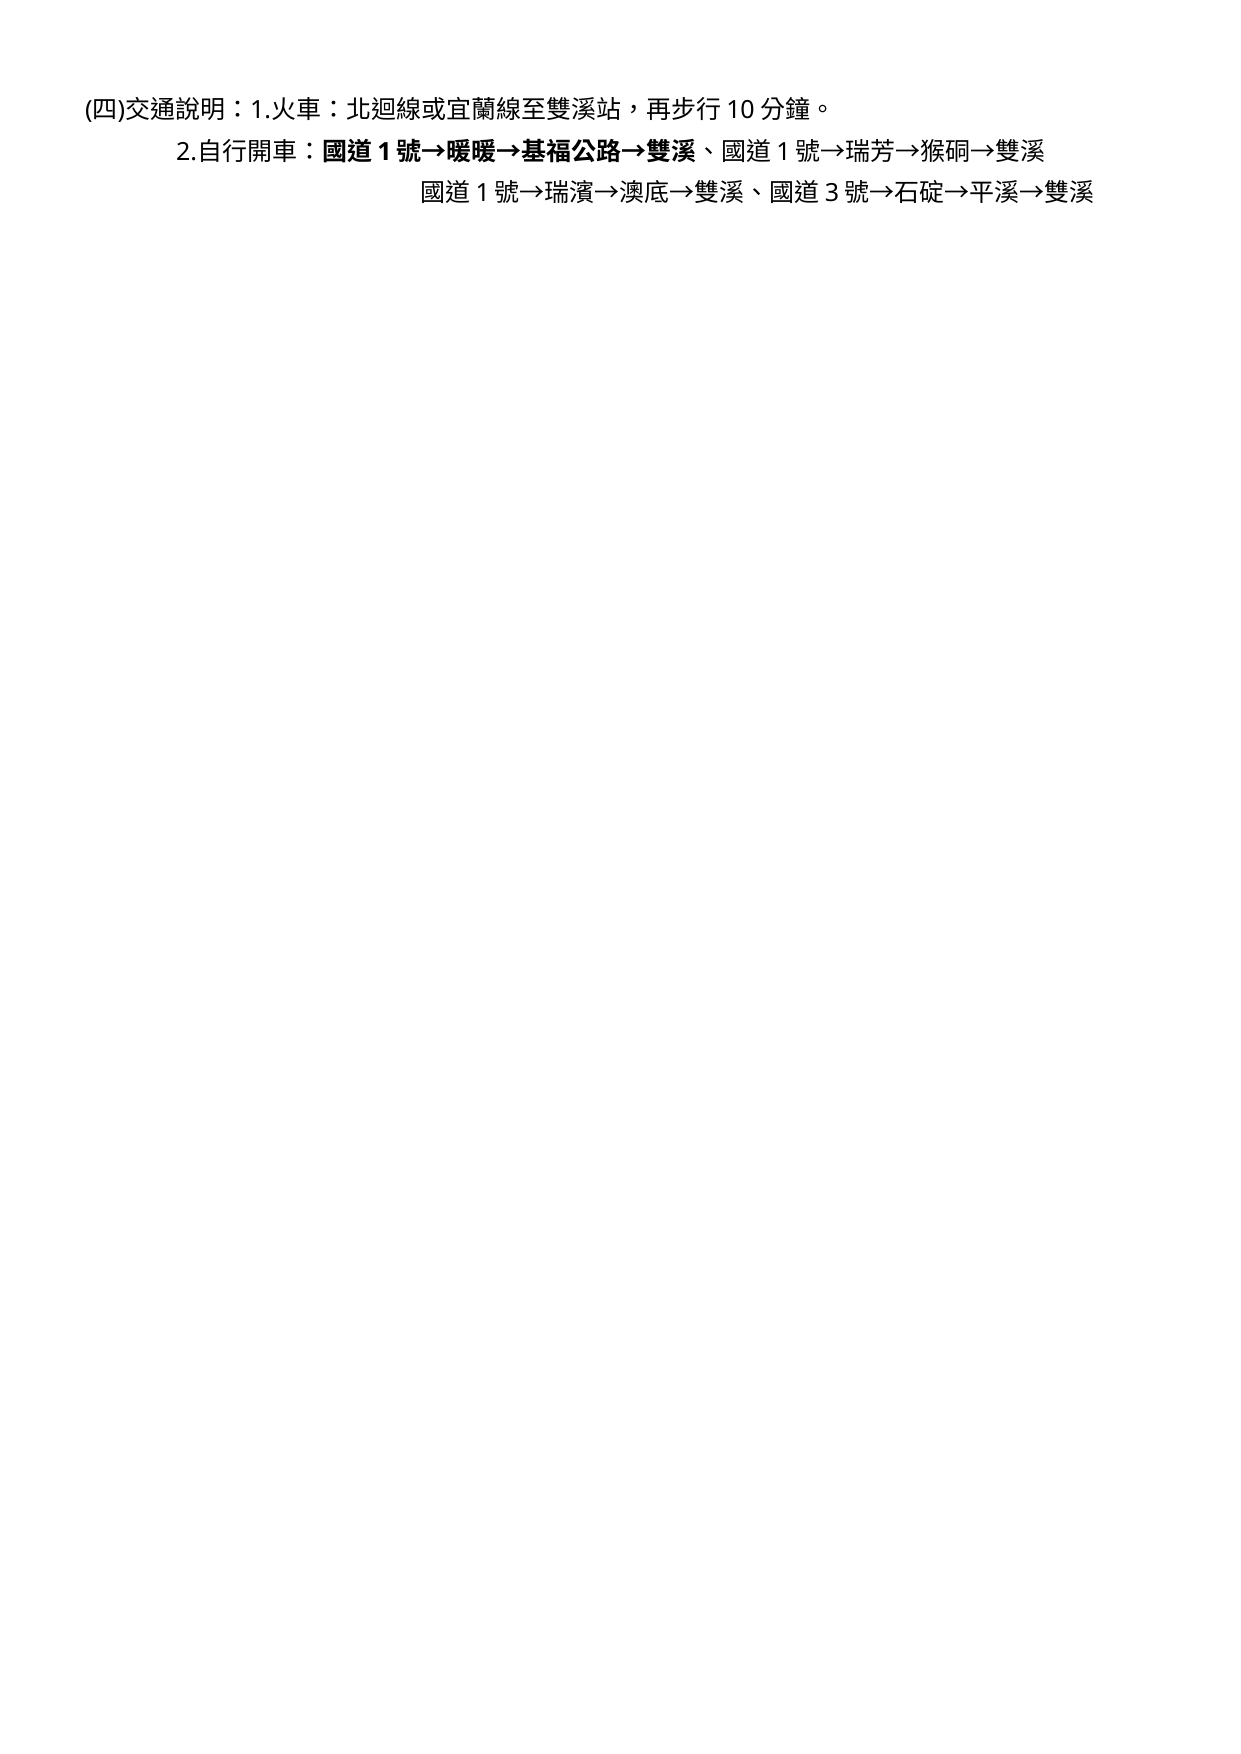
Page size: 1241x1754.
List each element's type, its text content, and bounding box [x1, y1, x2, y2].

text (四)交通說明：1.火車：北迴線或宜蘭線至雙溪站，再步行10分鐘。 [59, 89, 1181, 126]
text 國道1號→瑞濱→澳底→雙溪、國道3號→石碇→平溪→雙溪 [59, 173, 1181, 209]
text 2.自行開車：國道1號→暖暖→基福公路→雙溪、國道1號→瑞芳→猴硐→雙溪 [59, 131, 1181, 167]
